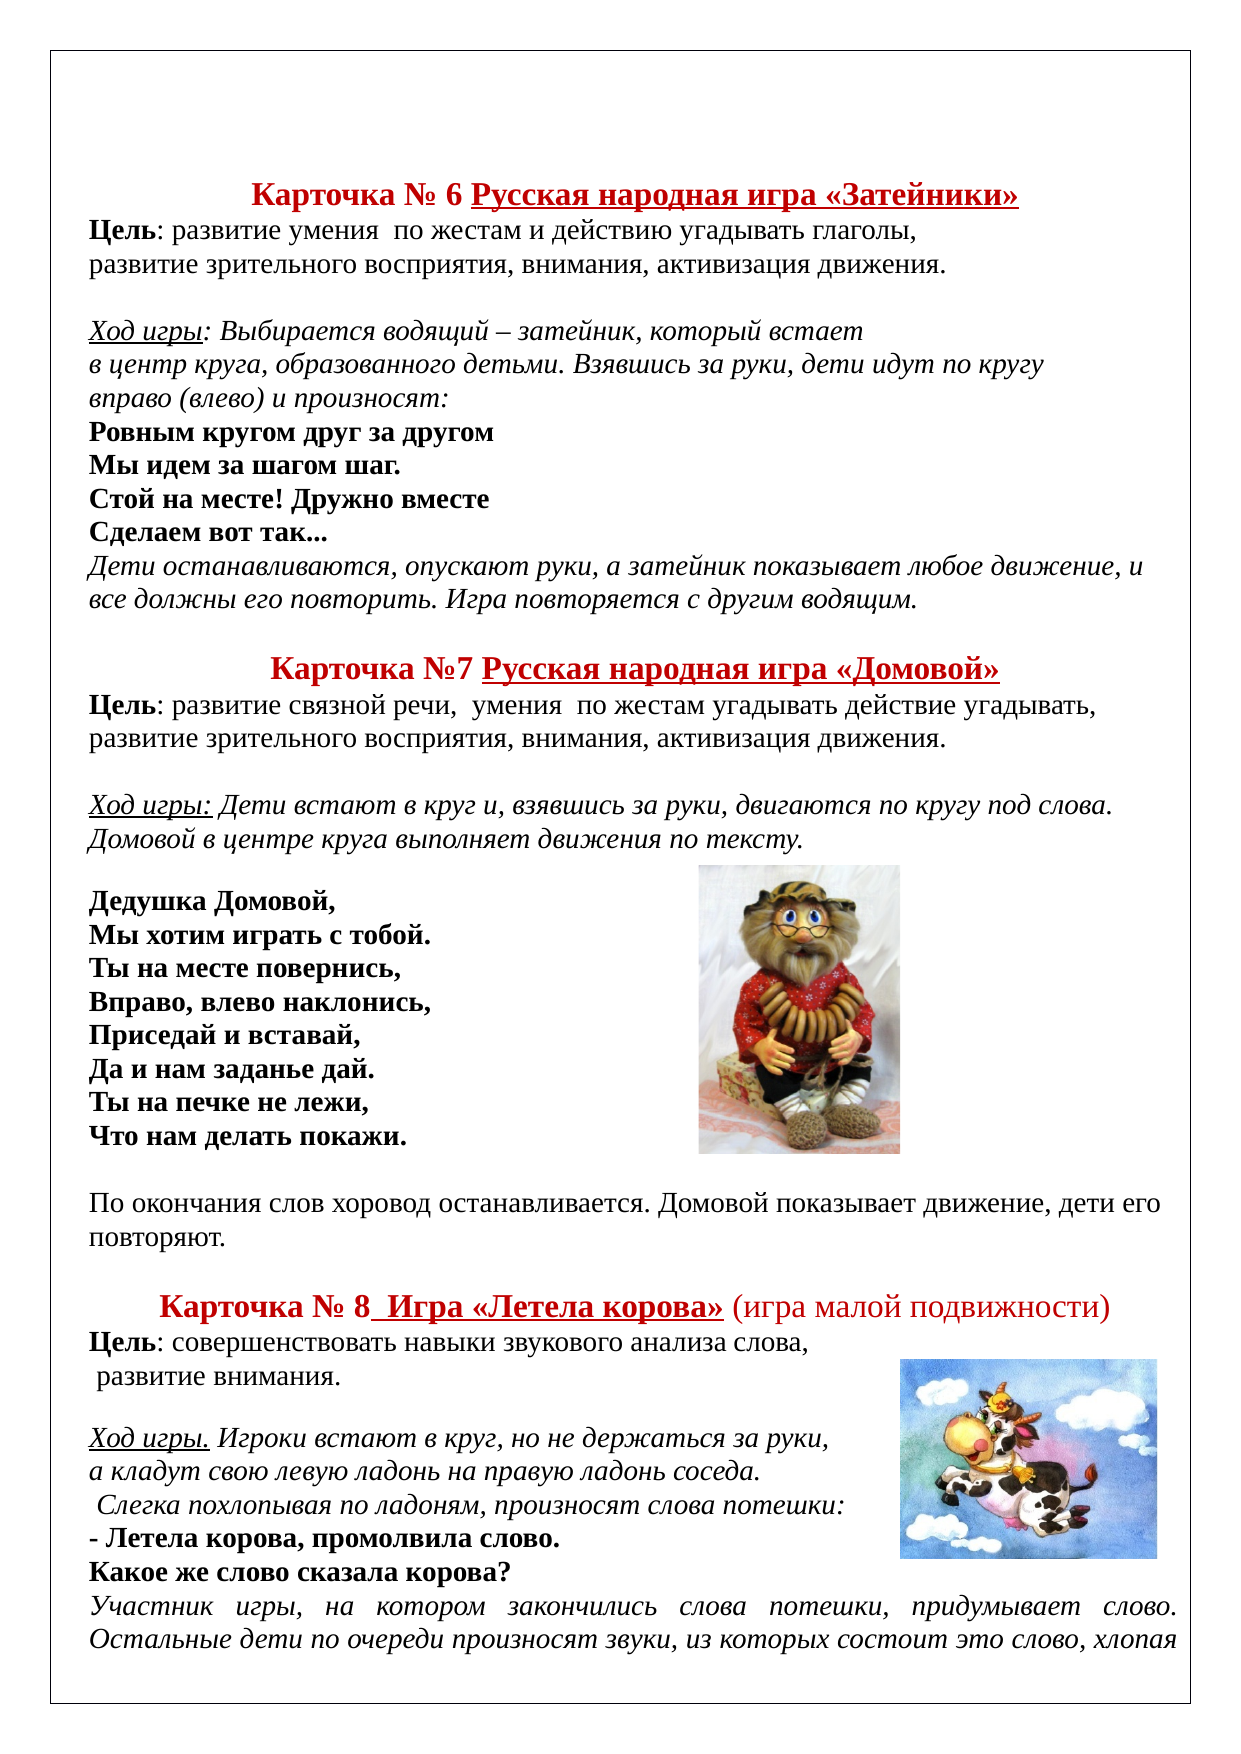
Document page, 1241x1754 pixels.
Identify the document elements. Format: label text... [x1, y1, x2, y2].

text [901, 1118, 1181, 1152]
text По окончания слов хоровод останавливается. Домовой показывает движение, дети его повторяют. [89, 1185, 1181, 1252]
text [901, 1051, 1181, 1084]
text Что нам делать покажи. [89, 1118, 698, 1152]
text Приседай и вставай, [89, 1017, 698, 1051]
text Ты на печке не лежи, [89, 1084, 698, 1118]
text Стой на месте! Дружно вместе [89, 481, 1181, 514]
text Какое же слово сказала корова? [89, 1554, 1181, 1588]
text Ровным кругом друг за другом [89, 414, 1181, 447]
text Цель: развитие связной речи, умения по жестам угадывать действие угадывать, [89, 687, 1181, 720]
text в центр круга, образованного детьми. Взявшись за руки, дети идут по кругу [89, 347, 1181, 380]
text - Летела корова, промолвила слово. [89, 1521, 900, 1554]
text развитие зрительного восприятия, внимания, активизация движения. [89, 720, 1181, 754]
text Карточка № 8 Игра «Летела корова» (игра малой подвижности) [89, 1286, 1181, 1324]
text развитие внимания. [89, 1358, 1181, 1391]
text Цель: развитие умения по жестам и действию угадывать глаголы, [89, 212, 1181, 246]
text вправо (влево) и произносят: [89, 380, 1181, 414]
text развитие зрительного восприятия, внимания, активизация движения. [89, 246, 1181, 279]
text [901, 1017, 1181, 1051]
text Вправо, влево наклонись, [89, 984, 698, 1017]
text а кладут свою левую ладонь на правую ладонь соседа. [89, 1453, 900, 1487]
text Ход игры: Выбирается водящий – затейник, который встает [89, 313, 1181, 347]
text Дети останавливаются, опускают руки, а затейник показывает любое движение, и все должны его повторить. Игра повторяется с другим водящим. [89, 548, 1181, 615]
text Цель: совершенствовать навыки звукового анализа слова, [89, 1324, 1181, 1358]
text Карточка №7 Русская народная игра «Домовой» [89, 648, 1181, 687]
text Слегка похлопывая по ладоням, произносят слова потешки: [89, 1487, 900, 1521]
text [901, 984, 1181, 1017]
text Сделаем вот так... [89, 514, 1181, 548]
text Ты на месте повернись, [89, 950, 698, 984]
text Карточка № 6 Русская народная игра «Затейники» [89, 174, 1181, 212]
text [901, 917, 1181, 950]
text Ход игры: Дети встают в круг и, взявшись за руки, двигаются по кругу под слова. Домовой в центре круга выполняет движения по тексту. [89, 787, 1181, 854]
text Дедушка Домовой, [89, 883, 698, 917]
text Мы идем за шагом шаг. [89, 447, 1181, 481]
text Участник игры, на котором закончились слова потешки, придумывает слово. Остальные дети по очереди произносят звуки, из которых состоит это слово, хлопая [89, 1588, 1181, 1655]
text [901, 950, 1181, 984]
text [901, 1084, 1181, 1118]
text Да и нам заданье дай. [89, 1051, 698, 1084]
text [901, 883, 1181, 917]
text Ход игры. Игроки встают в круг, но не держаться за руки, [89, 1420, 900, 1453]
text [1158, 1521, 1181, 1554]
text Мы хотим играть с тобой. [89, 917, 698, 950]
